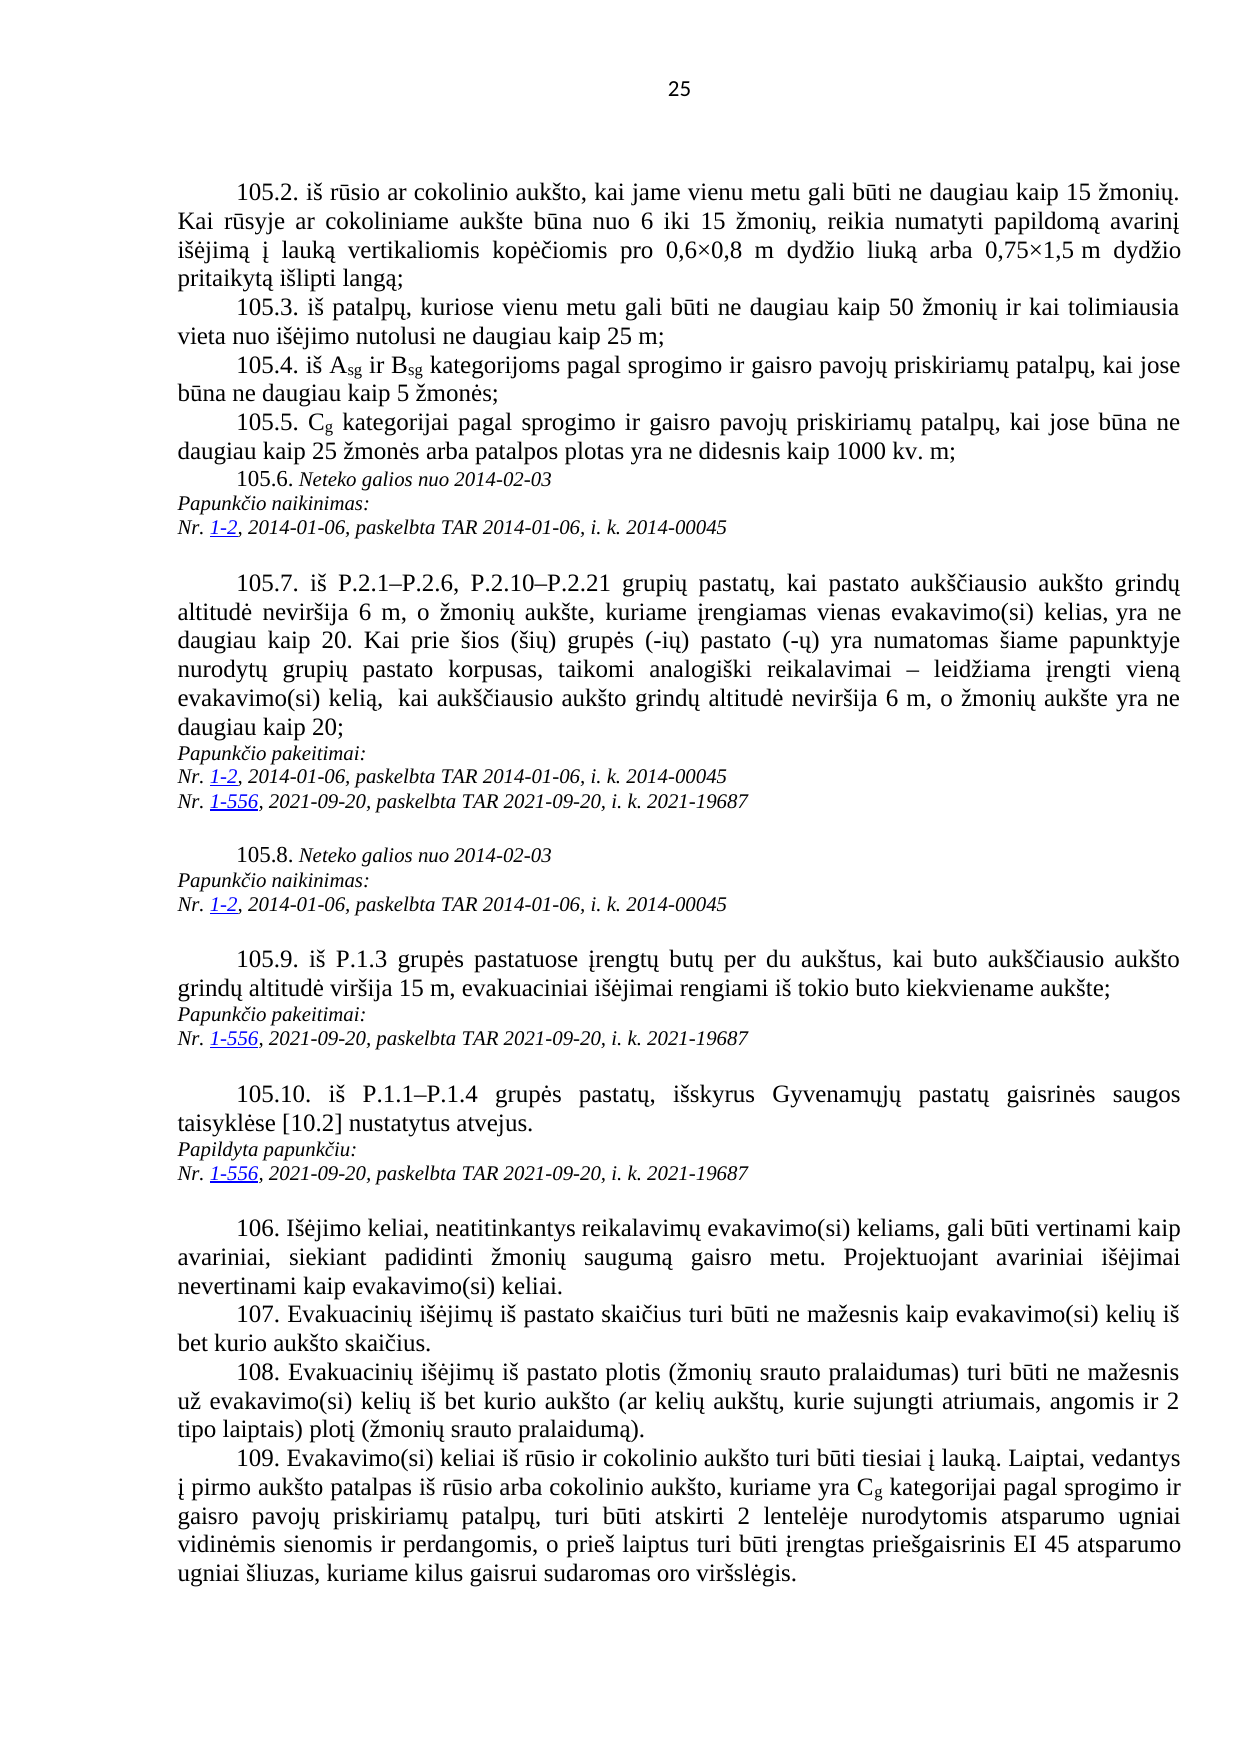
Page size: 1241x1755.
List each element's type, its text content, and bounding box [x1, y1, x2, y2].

text Nr. 1-2, 2014-01-06, paskelbta TAR 2014-01-06, i. k. 2014-00045 [177, 892, 1181, 916]
text Nr. 1-556, 2021-09-20, paskelbta TAR 2021-09-20, i. k. 2021-19687 [177, 1026, 1181, 1050]
text Nr. 1-2, 2014-01-06, paskelbta TAR 2014-01-06, i. k. 2014-00045 [177, 515, 1181, 539]
text 105.3. iš patalpų, kuriose vienu metu gali būti ne daugiau kaip 50 žmonių ir kai tolimiausia vieta nuo išėjimo nutolusi ne daugiau kaip 25 m; [177, 292, 1181, 350]
text Papunkčio pakeitimai: [177, 1002, 1181, 1026]
text 105.9. iš P.1.3 grupės pastatuose įrengtų butų per du aukštus, kai buto aukščiausio aukšto grindų altitudė viršija 15 m, evakuaciniai išėjimai rengiami iš tokio buto kiekviename aukšte; [177, 944, 1181, 1002]
text 105.2. iš rūsio ar cokolinio aukšto, kai jame vienu metu gali būti ne daugiau kaip 15 žmonių. Kai rūsyje ar cokoliniame aukšte būna nuo 6 iki 15 žmonių, reikia numatyti papildomą avarinį išėjimą į lauką vertikaliomis kopėčiomis pro 0,6×0,8 m dydžio liuką arba 0,75×1,5 m dydžio pritaikytą išlipti langą; [177, 177, 1181, 292]
text Papunkčio naikinimas: [177, 491, 1181, 515]
text 105.4. iš Asg ir Bsg kategorijoms pagal sprogimo ir gaisro pavojų priskiriamų patalpų, kai jose būna ne daugiau kaip 5 žmonės; [177, 350, 1181, 407]
text Nr. 1-2, 2014-01-06, paskelbta TAR 2014-01-06, i. k. 2014-00045 [177, 764, 1181, 788]
text 108. Evakuacinių išėjimų iš pastato plotis (žmonių srauto pralaidumas) turi būti ne mažesnis už evakavimo(si) kelių iš bet kurio aukšto (ar kelių aukštų, kurie sujungti atriumais, angomis ir 2 tipo laiptais) plotį (žmonių srauto pralaidumą). [177, 1357, 1181, 1443]
text 105.7. iš P.2.1–P.2.6, P.2.10–P.2.21 grupių pastatų, kai pastato aukščiausio aukšto grindų altitudė neviršija 6 m, o žmonių aukšte, kuriame įrengiamas vienas evakavimo(si) kelias, yra ne daugiau kaip 20. Kai prie šios (šių) grupės (-ių) pastato (-ų) yra numatomas šiame papunktyje nurodytų grupių pastato korpusas, taikomi analogiški reikalavimai – leidžiama įrengti vieną evakavimo(si) kelią, kai aukščiausio aukšto grindų altitudė neviršija 6 m, o žmonių aukšte yra ne daugiau kaip 20; [177, 568, 1181, 740]
text Nr. 1-556, 2021-09-20, paskelbta TAR 2021-09-20, i. k. 2021-19687 [177, 788, 1181, 813]
text 105.6. Neteko galios nuo 2014-02-03 [177, 465, 1181, 491]
text 105.5. Cg kategorijai pagal sprogimo ir gaisro pavojų priskiriamų patalpų, kai jose būna ne daugiau kaip 25 žmonės arba patalpos plotas yra ne didesnis kaip 1000 kv. m; [177, 407, 1181, 465]
text 105.8. Neteko galios nuo 2014-02-03 [177, 841, 1181, 868]
text 105.10. iš P.1.1–P.1.4 grupės pastatų, išskyrus Gyvenamųjų pastatų gaisrinės saugos taisyklėse [10.2] nustatytus atvejus. [177, 1079, 1181, 1136]
text Papunkčio naikinimas: [177, 868, 1181, 892]
text 109. Evakavimo(si) keliai iš rūsio ir cokolinio aukšto turi būti tiesiai į lauką. Laiptai, vedantys į pirmo aukšto patalpas iš rūsio arba cokolinio aukšto, kuriame yra Cg kategorijai pagal sprogimo ir gaisro pavojų priskiriamų patalpų, turi būti atskirti 2 lentelėje nurodytomis atsparumo ugniai vidinėmis sienomis ir perdangomis, o prieš laiptus turi būti įrengtas priešgaisrinis EI 45 atsparumo ugniai šliuzas, kuriame kilus gaisrui sudaromas oro viršslėgis. [177, 1443, 1181, 1587]
text 106. Išėjimo keliai, neatitinkantys reikalavimų evakavimo(si) keliams, gali būti vertinami kaip avariniai, siekiant padidinti žmonių saugumą gaisro metu. Projektuojant avariniai išėjimai nevertinami kaip evakavimo(si) keliai. [177, 1213, 1181, 1299]
text Nr. 1-556, 2021-09-20, paskelbta TAR 2021-09-20, i. k. 2021-19687 [177, 1161, 1181, 1184]
text 107. Evakuacinių išėjimų iš pastato skaičius turi būti ne mažesnis kaip evakavimo(si) kelių iš bet kurio aukšto skaičius. [177, 1299, 1181, 1357]
text Papildyta papunkčiu: [177, 1136, 1181, 1161]
text Papunkčio pakeitimai: [177, 740, 1181, 764]
